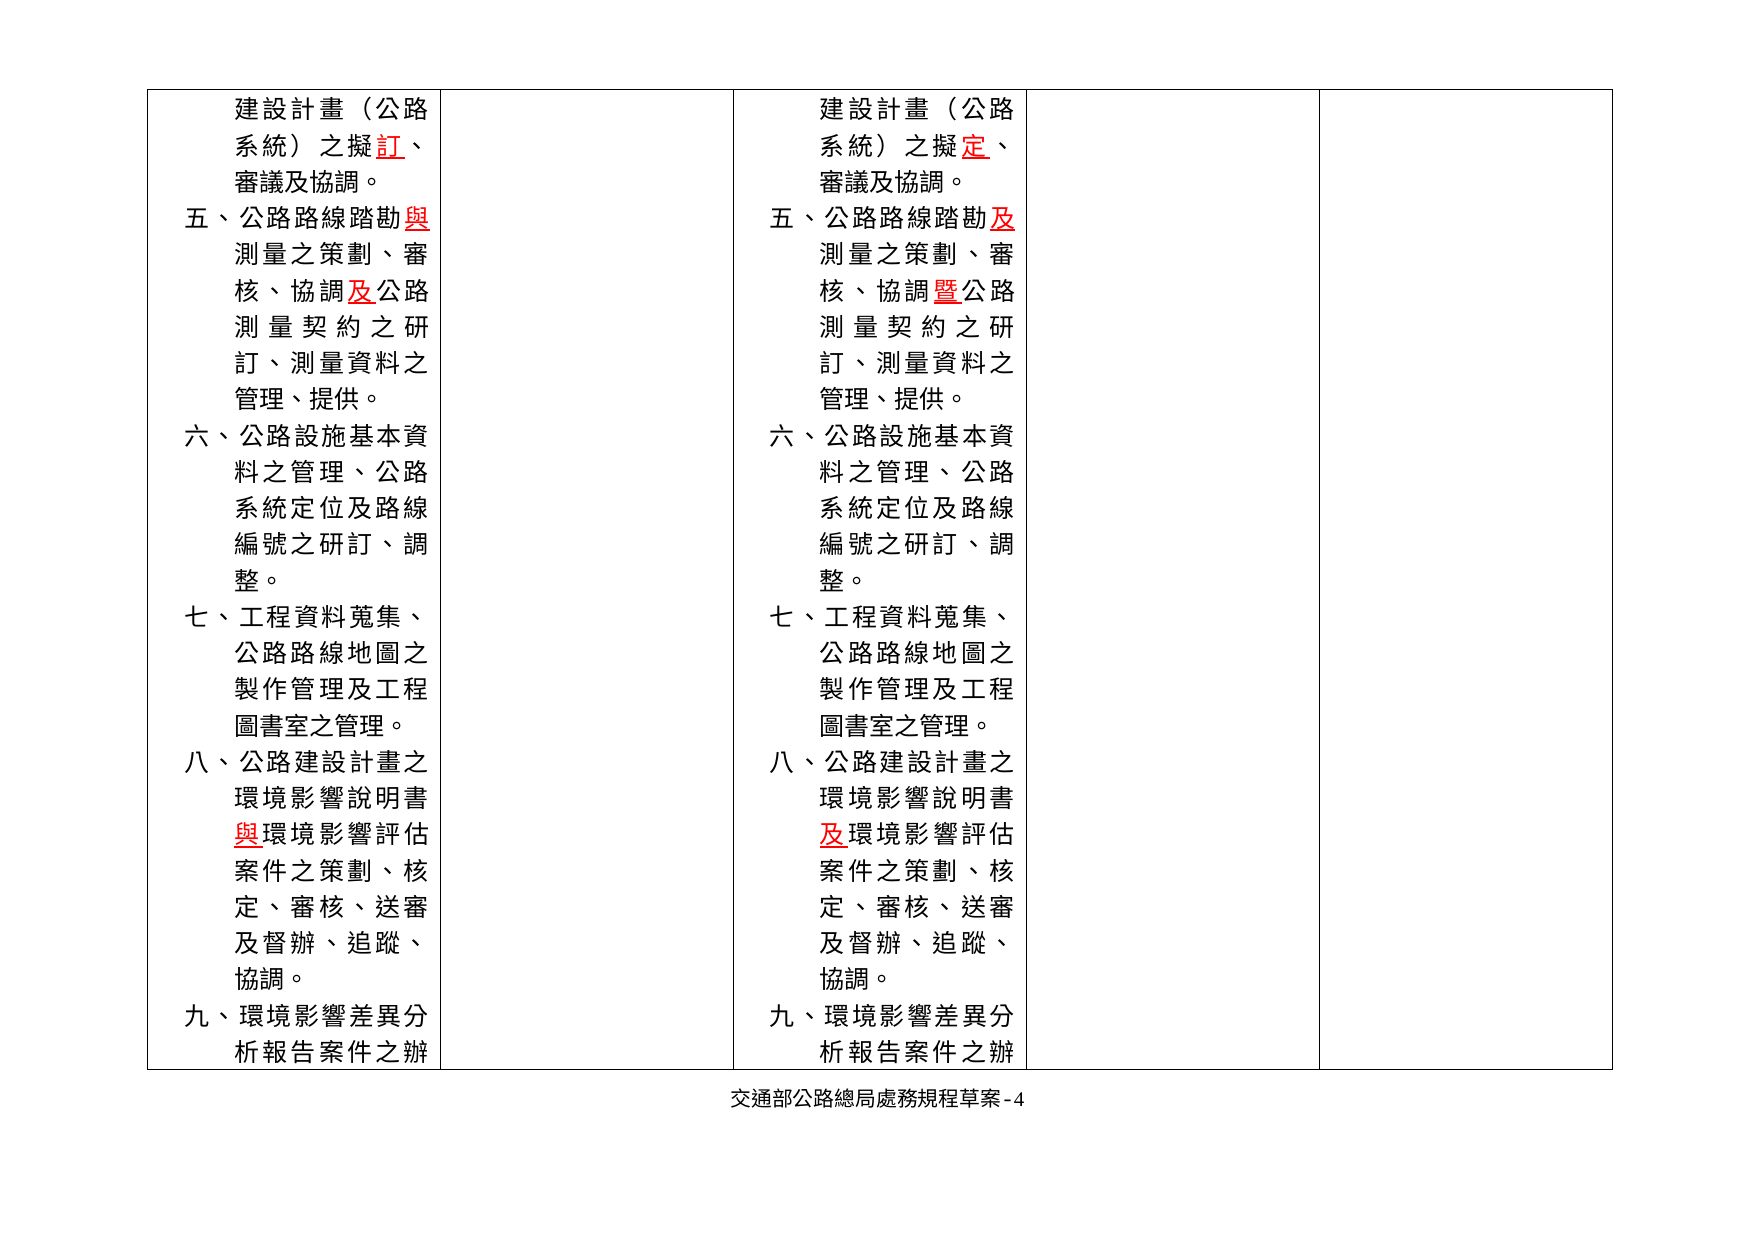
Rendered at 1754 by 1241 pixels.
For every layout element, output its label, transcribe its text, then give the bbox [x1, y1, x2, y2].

table_cell 建設計畫（公路系統）之擬定、審議及協調。 五、公路路線踏勘及測量之策劃、審核、協調暨公路測量契約之研訂、測量資料之管理、提供。 六、公路設施基本資料之管理、公路系統定位及路線編號之研訂、調整。 七、工程資料蒐集、公路路線地圖之製作管理及工程圖書室之管理。 八、公路建設計畫之環境影響說明書及環境影響評估案件之策劃、核定、審核、送審及督辦、追蹤、協調。 九、環境影響差異分析報告案件之辦 [734, 90, 1026, 1068]
table_cell [441, 90, 733, 1068]
table_cell [1027, 90, 1319, 1068]
table_cell [1320, 90, 1612, 1068]
table_cell 建設計畫（公路系統）之擬訂、審議及協調。 五、公路路線踏勘與測量之策劃、審核、協調及公路測量契約之研訂、測量資料之管理、提供。 六、公路設施基本資料之管理、公路系統定位及路線編號之研訂、調整。 七、工程資料蒐集、公路路線地圖之製作管理及工程圖書室之管理。 八、公路建設計畫之環境影響說明書與環境影響評估案件之策劃、核定、審核、送審及督辦、追蹤、協調。 九、環境影響差異分析報告案件之辦 [148, 90, 440, 1068]
